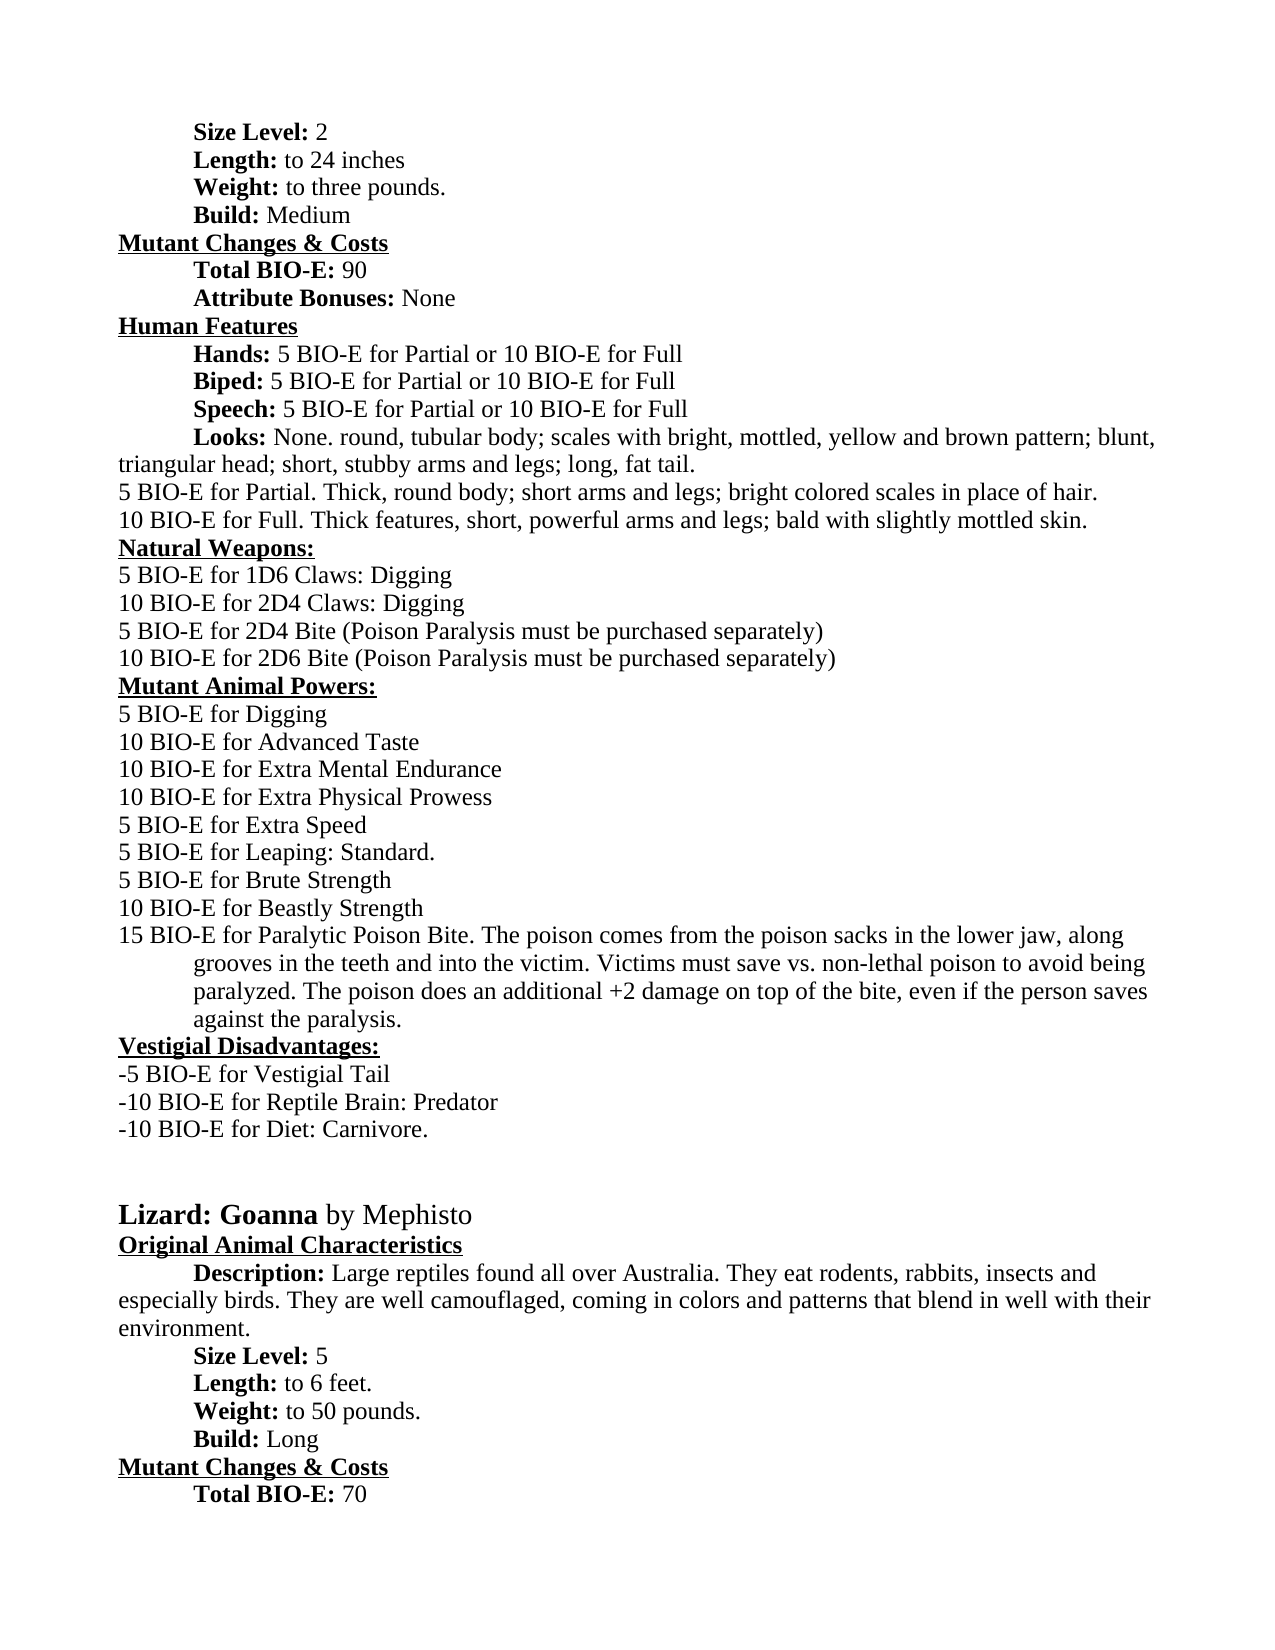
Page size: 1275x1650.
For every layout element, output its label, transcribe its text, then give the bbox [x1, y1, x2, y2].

text 5 BIO-E for 2D4 Bite (Poison Paralysis must be purchased separately) [118, 617, 1157, 644]
text 15 BIO-E for Paralytic Poison Bite. The poison comes from the poison sacks in the lower jaw, along grooves in the teeth and into the victim. Victims must save vs. non-lethal poison to avoid being paralyzed. The poison does an additional +2 damage on top of the bite, even if the person saves against the paralysis. [118, 922, 1157, 1032]
text Weight: to 50 pounds. [118, 1397, 1157, 1425]
text Mutant Animal Powers: [118, 672, 1157, 700]
text 10 BIO-E for 2D6 Bite (Poison Paralysis must be purchased separately) [118, 644, 1157, 672]
text Attribute Bonuses: None [118, 284, 1157, 312]
text Total BIO-E: 90 [118, 257, 1157, 284]
subtitle Lizard: Goanna by Mephisto [118, 1199, 1157, 1231]
text Size Level: 2 [118, 118, 1157, 146]
text Mutant Changes & Costs [118, 229, 1157, 257]
text Biped: 5 BIO-E for Partial or 10 BIO-E for Full [118, 367, 1157, 395]
text Vestigial Disadvantages: [118, 1032, 1157, 1060]
text Build: Medium [118, 201, 1157, 229]
text Length: to 24 inches [118, 146, 1157, 173]
text Human Features [118, 312, 1157, 340]
text Hands: 5 BIO-E for Partial or 10 BIO-E for Full [118, 340, 1157, 367]
text 10 BIO-E for Extra Physical Prowess [118, 783, 1157, 811]
text Natural Weapons: [118, 534, 1157, 561]
text 10 BIO-E for Beastly Strength [118, 894, 1157, 922]
text 10 BIO-E for 2D4 Claws: Digging [118, 589, 1157, 617]
text 10 BIO-E for Extra Mental Endurance [118, 755, 1157, 783]
text -10 BIO-E for Reptile Brain: Predator [118, 1088, 1157, 1116]
text Description: Large reptiles found all over Australia. They eat rodents, rabbits, insects and especially birds. They are well camouflaged, coming in colors and patterns that blend in well with their environment. [118, 1259, 1157, 1342]
text -5 BIO-E for Vestigial Tail [118, 1060, 1157, 1088]
text 5 BIO-E for 1D6 Claws: Digging [118, 561, 1157, 589]
text Looks: None. round, tubular body; scales with bright, mottled, yellow and brown pattern; blunt, triangular head; short, stubby arms and legs; long, fat tail. [118, 423, 1157, 478]
text Size Level: 5 [118, 1342, 1157, 1369]
text Mutant Changes & Costs [118, 1453, 1157, 1480]
text 5 BIO-E for Partial. Thick, round body; short arms and legs; bright colored scales in place of hair. [118, 478, 1157, 506]
text Original Animal Characteristics [118, 1231, 1157, 1259]
text 5 BIO-E for Extra Speed [118, 811, 1157, 838]
text Speech: 5 BIO-E for Partial or 10 BIO-E for Full [118, 395, 1157, 423]
text 5 BIO-E for Leaping: Standard. [118, 838, 1157, 866]
text 10 BIO-E for Full. Thick features, short, powerful arms and legs; bald with slightly mottled skin. [118, 506, 1157, 534]
text -10 BIO-E for Diet: Carnivore. [118, 1116, 1157, 1143]
text Build: Long [118, 1425, 1157, 1453]
text 5 BIO-E for Brute Strength [118, 866, 1157, 894]
text 5 BIO-E for Digging [118, 700, 1157, 728]
text Total BIO-E: 70 [118, 1480, 1157, 1508]
text 10 BIO-E for Advanced Taste [118, 728, 1157, 755]
text Weight: to three pounds. [118, 173, 1157, 201]
text Length: to 6 feet. [118, 1369, 1157, 1397]
